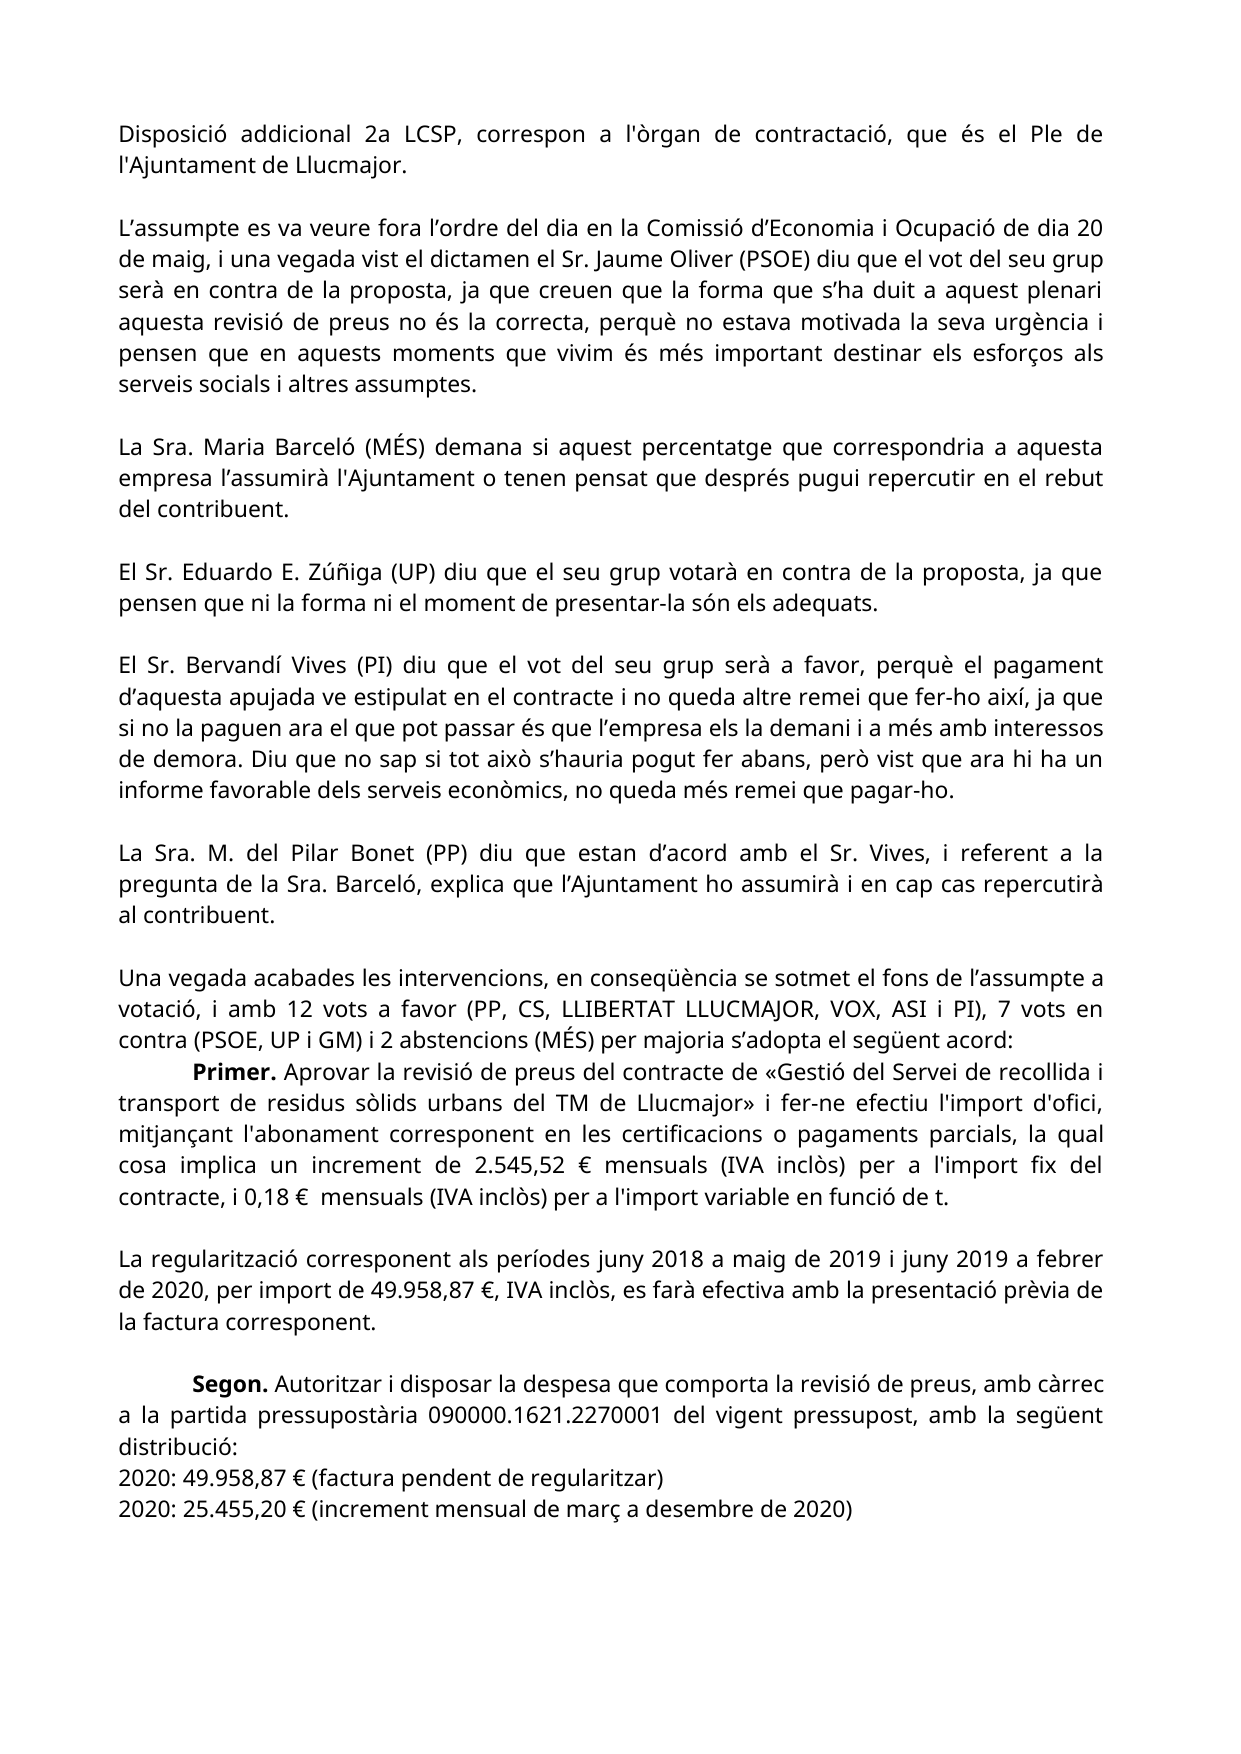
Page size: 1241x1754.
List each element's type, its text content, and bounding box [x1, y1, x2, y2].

text La Sra. M. del Pilar Bonet (PP) diu que estan d’acord amb el Sr. Vives, i referent a la pregunta de la Sra. Barceló, explica que l’Ajuntament ho assumirà i en cap cas repercutirà al contribuent. [118, 837, 1105, 931]
text L’assumpte es va veure fora l’ordre del dia en la Comissió d’Economia i Ocupació de dia 20 de maig, i una vegada vist el dictamen el Sr. Jaume Oliver (PSOE) diu que el vot del seu grup serà en contra de la proposta, ja que creuen que la forma que s’ha duit a aquest plenari aquesta revisió de preus no és la correcta, perquè no estava motivada la seva urgència i pensen que en aquests moments que vivim és més important destinar els esforços als serveis socials i altres assumptes. [118, 212, 1105, 399]
text El Sr. Eduardo E. Zúñiga (UP) diu que el seu grup votarà en contra de la proposta, ja que pensen que ni la forma ni el moment de presentar-la són els adequats. [118, 556, 1105, 618]
text 2020: 49.958,87 € (factura pendent de regularitzar) [118, 1462, 1105, 1493]
text La regularització corresponent als períodes juny 2018 a maig de 2019 i juny 2019 a febrer de 2020, per import de 49.958,87 €, IVA inclòs, es farà efectiva amb la presentació prèvia de la factura corresponent. [118, 1243, 1105, 1337]
text El Sr. Bervandí Vives (PI) diu que el vot del seu grup serà a favor, perquè el pagament d’aquesta apujada ve estipulat en el contracte i no queda altre remei que fer-ho així, ja que si no la paguen ara el que pot passar és que l’empresa els la demani i a més amb interessos de demora. Diu que no sap si tot això s’hauria pogut fer abans, però vist que ara hi ha un informe favorable dels serveis econòmics, no queda més remei que pagar-ho. [118, 649, 1105, 806]
text La Sra. Maria Barceló (MÉS) demana si aquest percentatge que correspondria a aquesta empresa l’assumirà l'Ajuntament o tenen pensat que després pugui repercutir en el rebut del contribuent. [118, 431, 1105, 524]
text 2020: 25.455,20 € (increment mensual de març a desembre de 2020) [118, 1493, 1105, 1524]
text Primer. Aprovar la revisió de preus del contracte de «Gestió del Servei de recollida i transport de residus sòlids urbans del TM de Llucmajor» i fer-ne efectiu l'import d'ofici, mitjançant l'abonament corresponent en les certificacions o pagaments parcials, la qual cosa implica un increment de 2.545,52 € mensuals (IVA inclòs) per a l'import fix del contracte, i 0,18 € mensuals (IVA inclòs) per a l'import variable en funció de t. [118, 1056, 1105, 1212]
text Segon. Autoritzar i disposar la despesa que comporta la revisió de preus, amb càrrec a la partida pressupostària 090000.1621.2270001 del vigent pressupost, amb la següent distribució: [118, 1368, 1105, 1462]
text Una vegada acabades les intervencions, en conseqüència se sotmet el fons de l’assumpte a votació, i amb 12 vots a favor (PP, CS, LLIBERTAT LLUCMAJOR, VOX, ASI i PI), 7 vots en contra (PSOE, UP i GM) i 2 abstencions (MÉS) per majoria s’adopta el següent acord: [118, 962, 1105, 1056]
text Disposició addicional 2a LCSP, correspon a l'òrgan de contractació, que és el Ple de l'Ajuntament de Llucmajor. [118, 118, 1105, 181]
